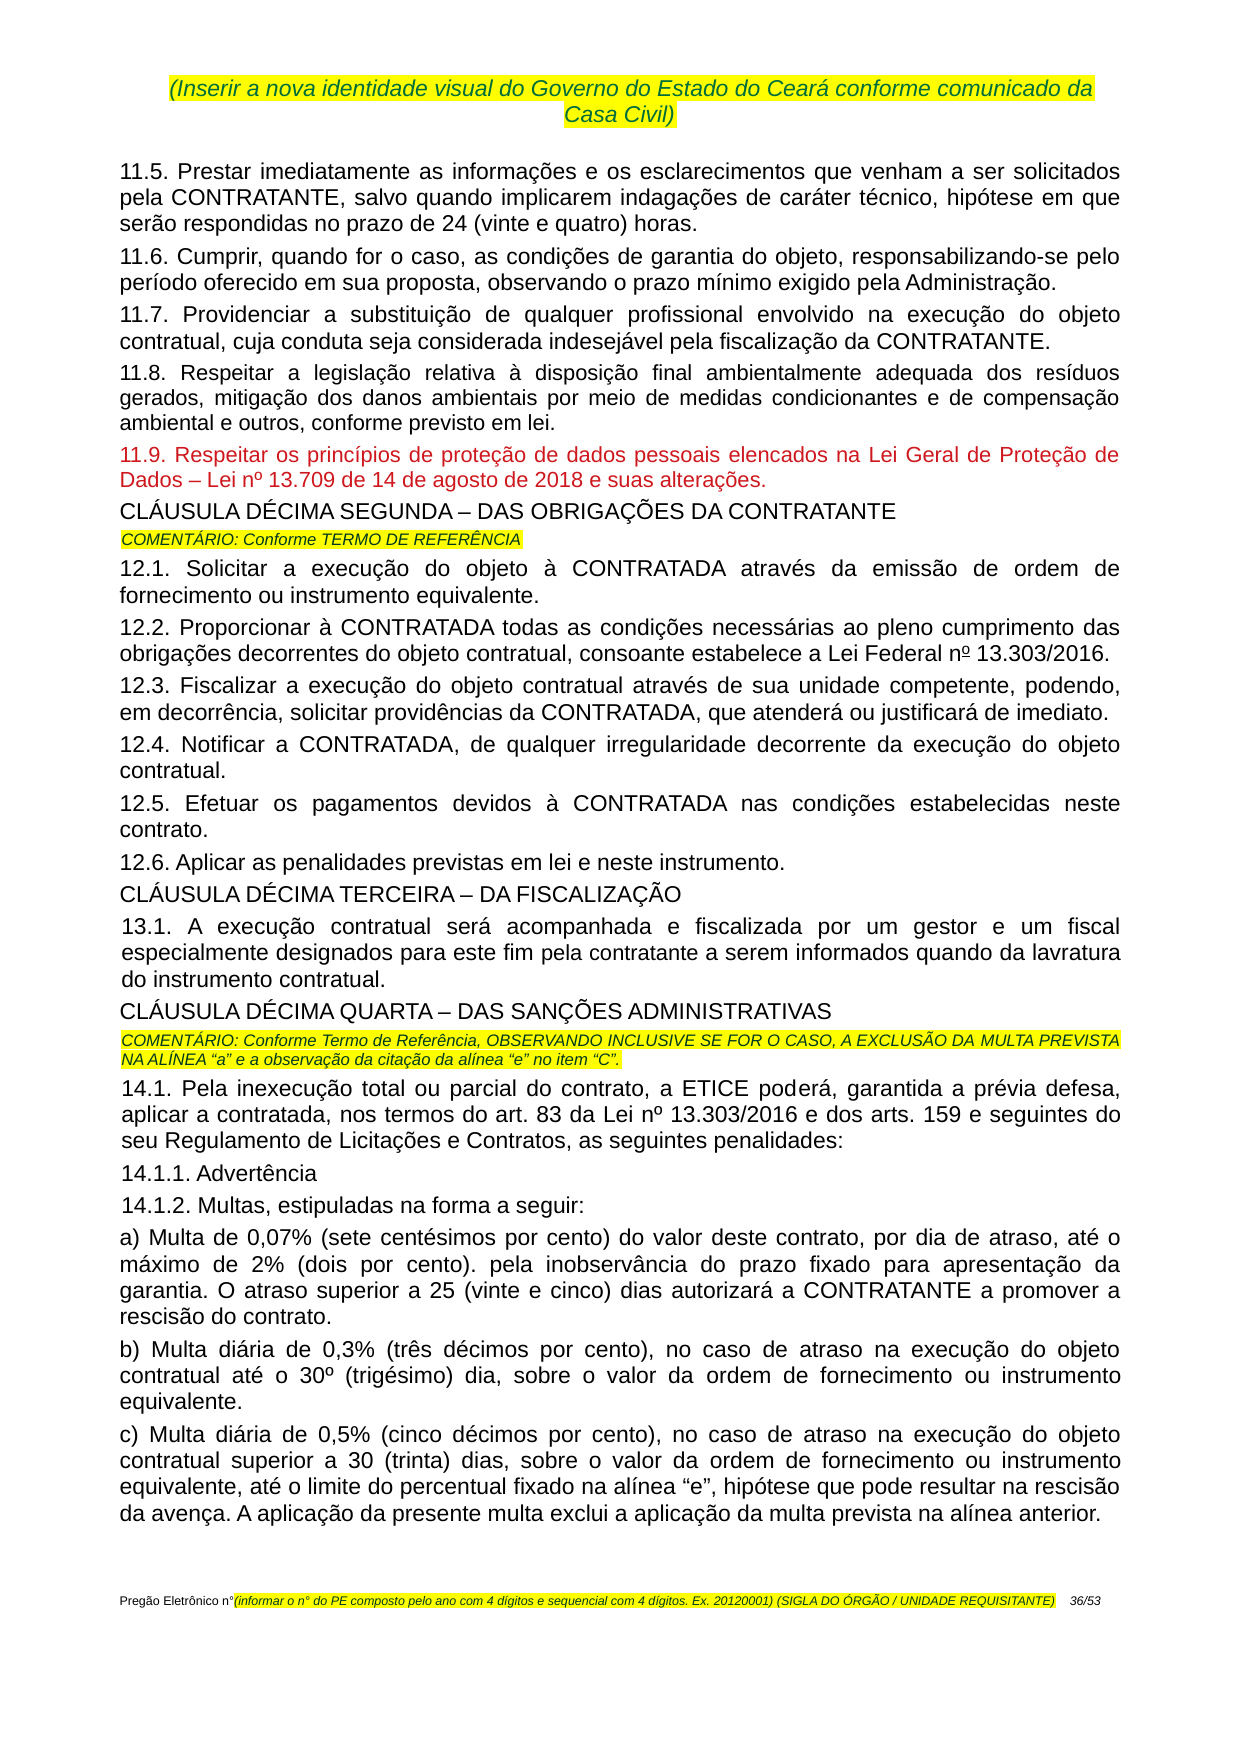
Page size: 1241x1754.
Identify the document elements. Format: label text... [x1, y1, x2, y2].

text 11.6. Cumprir, quando for o caso, as condições de garantia do objeto, responsabilizando-se pelo período oferecido em sua proposta, observando o prazo mínimo exigido pela Administração. [119, 243, 1121, 295]
text 12.4. Notificar a CONTRATADA, de qualquer irregularidade decorrente da execução do objeto contratual. [119, 731, 1121, 784]
text 11.5. Prestar imediatamente as informações e os esclarecimentos que venham a ser solicitados pela CONTRATANTE, salvo quando implicarem indagações de caráter técnico, hipótese em que serão respondidas no prazo de 24 (vinte e quatro) horas. [119, 158, 1121, 237]
text 11.8. Respeitar a legislação relativa à disposição final ambientalmente adequada dos resíduos gerados, mitigação dos danos ambientais por meio de medidas condicionantes e de compensação ambiental e outros, conforme previsto em lei. [119, 360, 1121, 436]
text 12.1. Solicitar a execução do objeto à CONTRATADA através da emissão de ordem de fornecimento ou instrumento equivalente. [119, 555, 1121, 608]
text 12.2. Proporcionar à CONTRATADA todas as condições necessárias ao pleno cumprimento das obrigações decorrentes do objeto contratual, consoante estabelece a Lei Federal no 13.303/2016. [119, 614, 1121, 667]
text 12.3. Fiscalizar a execução do objeto contratual através de sua unidade competente, podendo, em decorrência, solicitar providências da CONTRATADA, que atenderá ou justificará de imediato. [119, 672, 1121, 725]
text 12.5. Efetuar os pagamentos devidos à CONTRATADA nas condições estabelecidas neste contrato. [119, 790, 1121, 842]
text CLÁUSULA DÉCIMA SEGUNDA – DAS OBRIGAÇÕES DA CONTRATANTE [119, 498, 1121, 524]
text a) Multa de 0,07% (sete centésimos por cento) do valor deste contrato, por dia de atraso, até o máximo de 2% (dois por cento). pela inobservância do prazo fixado para apresentação da garantia. O atraso superior a 25 (vinte e cinco) dias autorizará a CONTRATANTE a promover a rescisão do contrato. [119, 1224, 1121, 1329]
text c) Multa diária de 0,5% (cinco décimos por cento), no caso de atraso na execução do objeto contratual superior a 30 (trinta) dias, sobre o valor da ordem de fornecimento ou instrumento equivalente, até o limite do percentual fixado na alínea “e”, hipótese que pode resultar na rescisão da avença. A aplicação da presente multa exclui a aplicação da multa prevista na alínea anterior. [119, 1421, 1121, 1526]
text 11.7. Providenciar a substituição de qualquer profissional envolvido na execução do objeto contratual, cuja conduta seja considerada indesejável pela fiscalização da CONTRATANTE. [119, 301, 1121, 354]
text 13.1. A execução contratual será acompanhada e fiscalizada por um gestor e um fiscal especialmente designados para este fim pela contratante a serem informados quando da lavratura do instrumento contratual. [121, 913, 1121, 992]
text CLÁUSULA DÉCIMA QUARTA – DAS SANÇÕES ADMINISTRATIVAS [119, 998, 1121, 1024]
text 11.9. Respeitar os princípios de proteção de dados pessoais elencados na Lei Geral de Proteção de Dados – Lei nº 13.709 de 14 de agosto de 2018 e suas alterações. [119, 441, 1121, 492]
text 14.1. Pela inexecução total ou parcial do contrato, a ETICE poderá, garantida a prévia defesa, aplicar a contratada, nos termos do art. 83 da Lei nº 13.303/2016 e dos arts. 159 e seguintes do seu Regulamento de Licitações e Contratos, as seguintes penalidades: [121, 1074, 1121, 1154]
text 12.6. Aplicar as penalidades previstas em lei e neste instrumento. [119, 848, 1121, 875]
text 14.1.2. Multas, estipuladas na forma a seguir: [121, 1192, 1121, 1218]
text b) Multa diária de 0,3% (três décimos por cento), no caso de atraso na execução do objeto contratual até o 30º (trigésimo) dia, sobre o valor da ordem de fornecimento ou instrumento equivalente. [119, 1336, 1121, 1414]
text 14.1.1. Advertência [121, 1159, 1121, 1186]
text COMENTÁRIO: Conforme TERMO DE REFERÊNCIA [121, 530, 1121, 549]
text COMENTÁRIO: Conforme Termo de Referência, OBSERVANDO INCLUSIVE SE FOR O CASO, A EXCLUSÃO DA MULTA PREVISTA NA ALÍNEA “a” e a observação da citação da alínea “e” no item “C”. [121, 1030, 1121, 1069]
text CLÁUSULA DÉCIMA TERCEIRA – DA FISCALIZAÇÃO [119, 881, 1121, 907]
